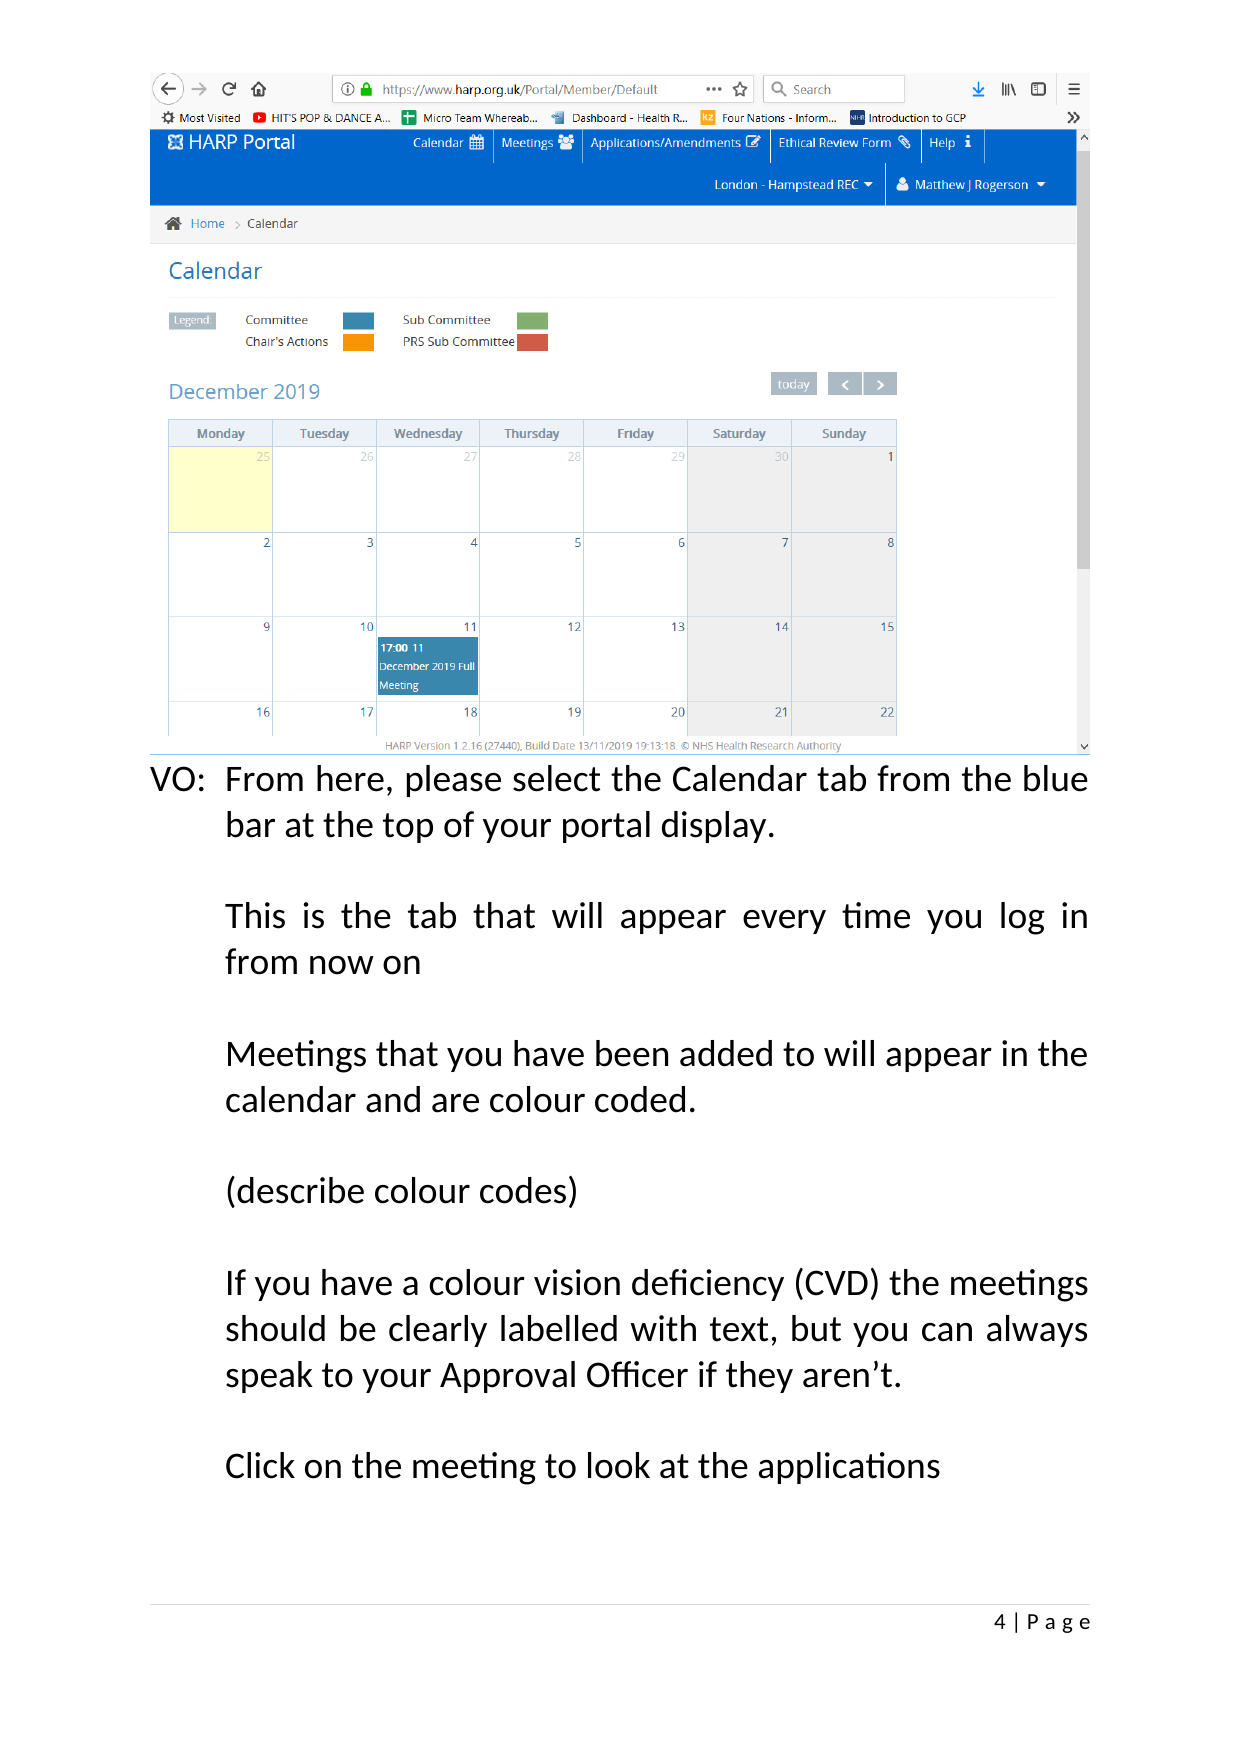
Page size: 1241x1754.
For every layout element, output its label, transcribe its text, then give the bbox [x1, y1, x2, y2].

text If you have a colour vision deficiency (CVD) the meetings should be clearly labelled with text, but you can always speak to your Approval Officer if they aren’t. [225, 1259, 1090, 1397]
text VO: From here, please select the Calendar tab from the blue bar at the top of your portal display. [150, 755, 1090, 847]
text (describe colour codes) [225, 1167, 1090, 1213]
text Meetings that you have been added to will appear in the calendar and are colour coded. [150, 1030, 1090, 1122]
text This is the tab that will appear every time you log in from now on [150, 892, 1090, 984]
text Click on the meeting to look at the applications [225, 1442, 1090, 1488]
